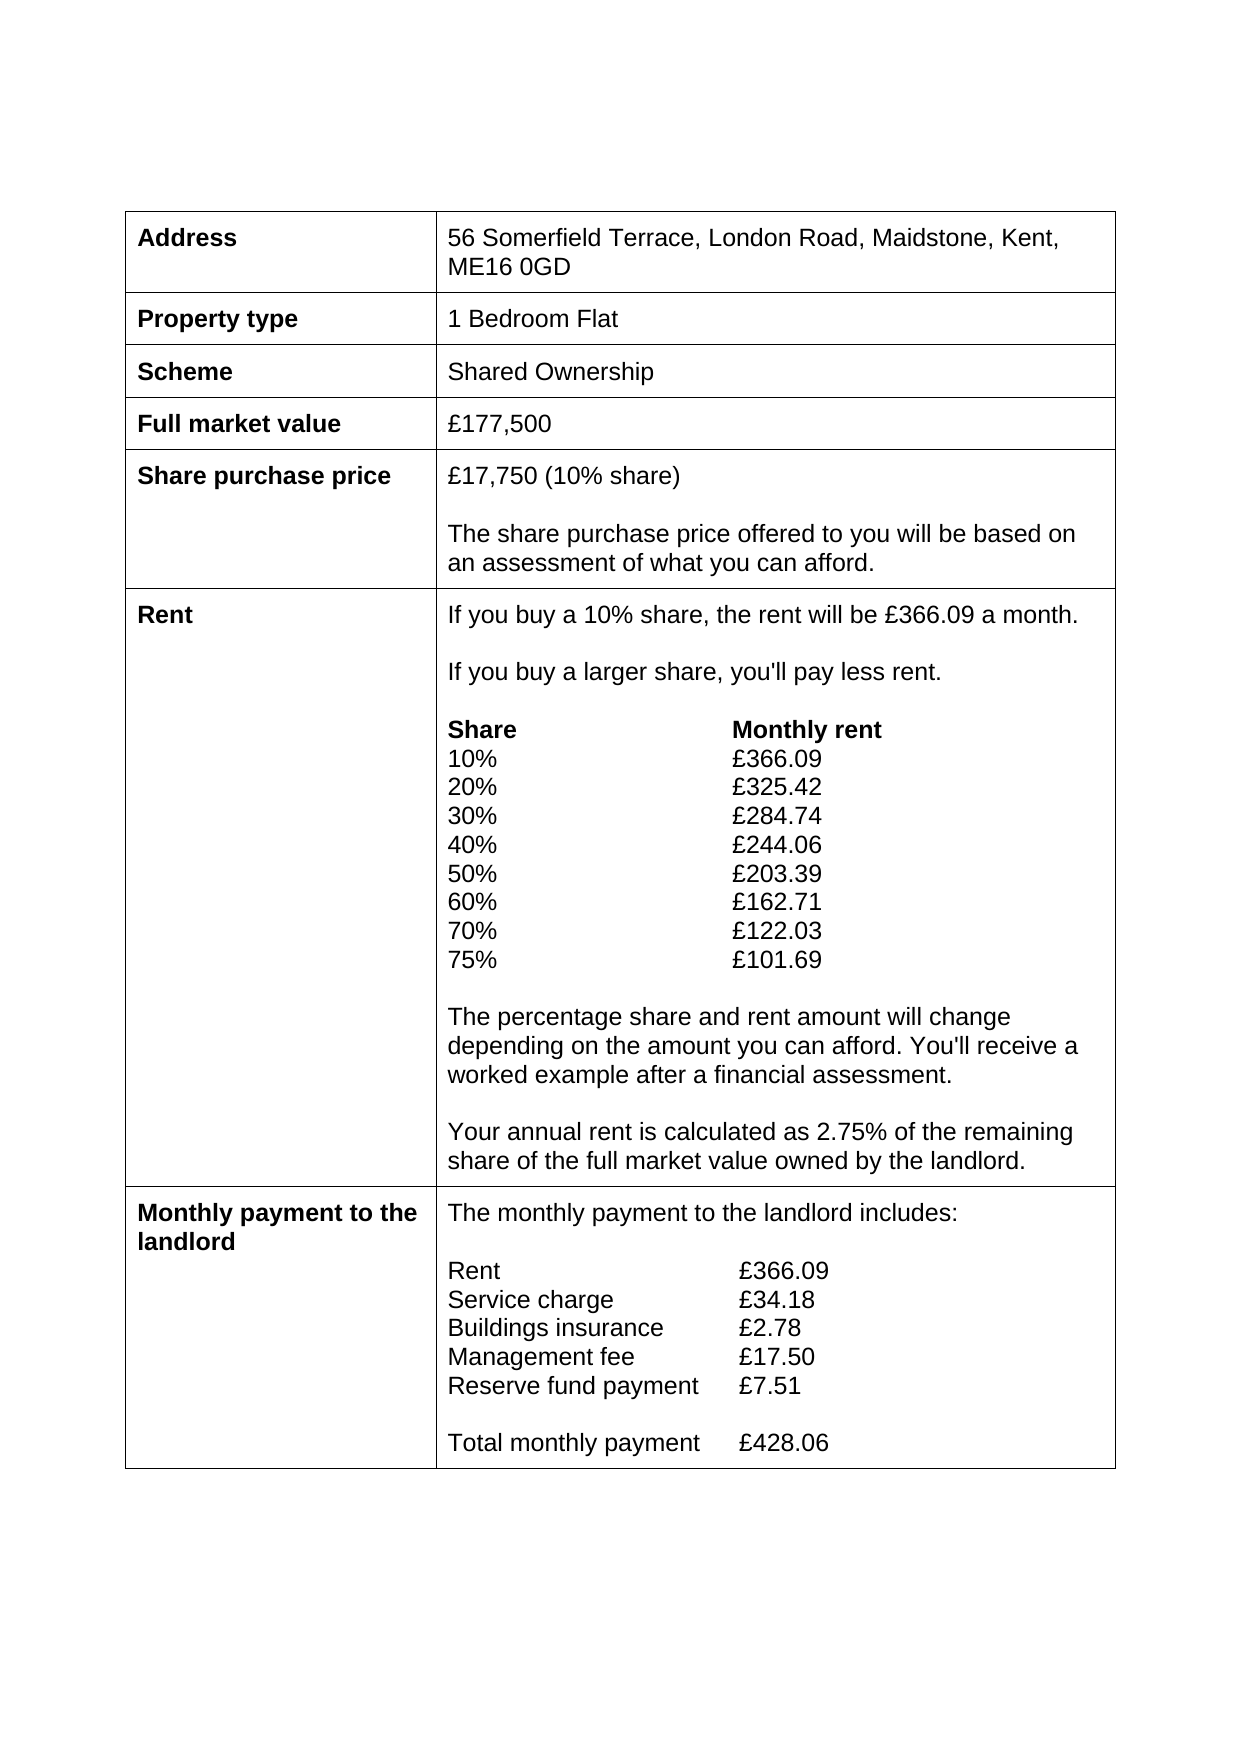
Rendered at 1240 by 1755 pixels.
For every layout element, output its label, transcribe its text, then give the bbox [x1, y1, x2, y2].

table_cell £177,500 [437, 398, 1115, 449]
table_cell £17,750 (10% share) The share purchase price offered to you will be based on an assessment of what you can afford. [437, 450, 1115, 587]
table_cell Full market value [126, 398, 436, 449]
table_header Address [126, 212, 436, 292]
table_header 56 Somerfield Terrace, London Road, Maidstone, Kent, ME16 0GD [437, 212, 1115, 292]
table_cell Monthly payment to the landlord [126, 1187, 436, 1468]
table_cell Property type [126, 293, 436, 344]
table_cell Rent [126, 589, 436, 1186]
table_cell 1 Bedroom Flat [437, 293, 1115, 344]
table_cell The monthly payment to the landlord includes: Rent £366.09 Service charge £34.18 Buildings insurance £2.78 Management fee £17.50 Reserve fund payment £7.51 Total monthly payment £428.06 [437, 1187, 1115, 1468]
table_cell Shared Ownership [437, 345, 1115, 397]
table_cell If you buy a 10% share, the rent will be £366.09 a month. If you buy a larger share, you'll pay less rent. Share Monthly rent 10% £366.09 20% £325.42 30% £284.74 40% £244.06 50% £203.39 60% £162.71 70% £122.03 75% £101.69 The percentage share and rent amount will change depending on the amount you can afford. You'll receive a worked example after a financial assessment. Your annual rent is calculated as 2.75% of the remaining share of the full market value owned by the landlord. [437, 589, 1115, 1186]
table_cell Scheme [126, 345, 436, 397]
table_cell Share purchase price [126, 450, 436, 587]
